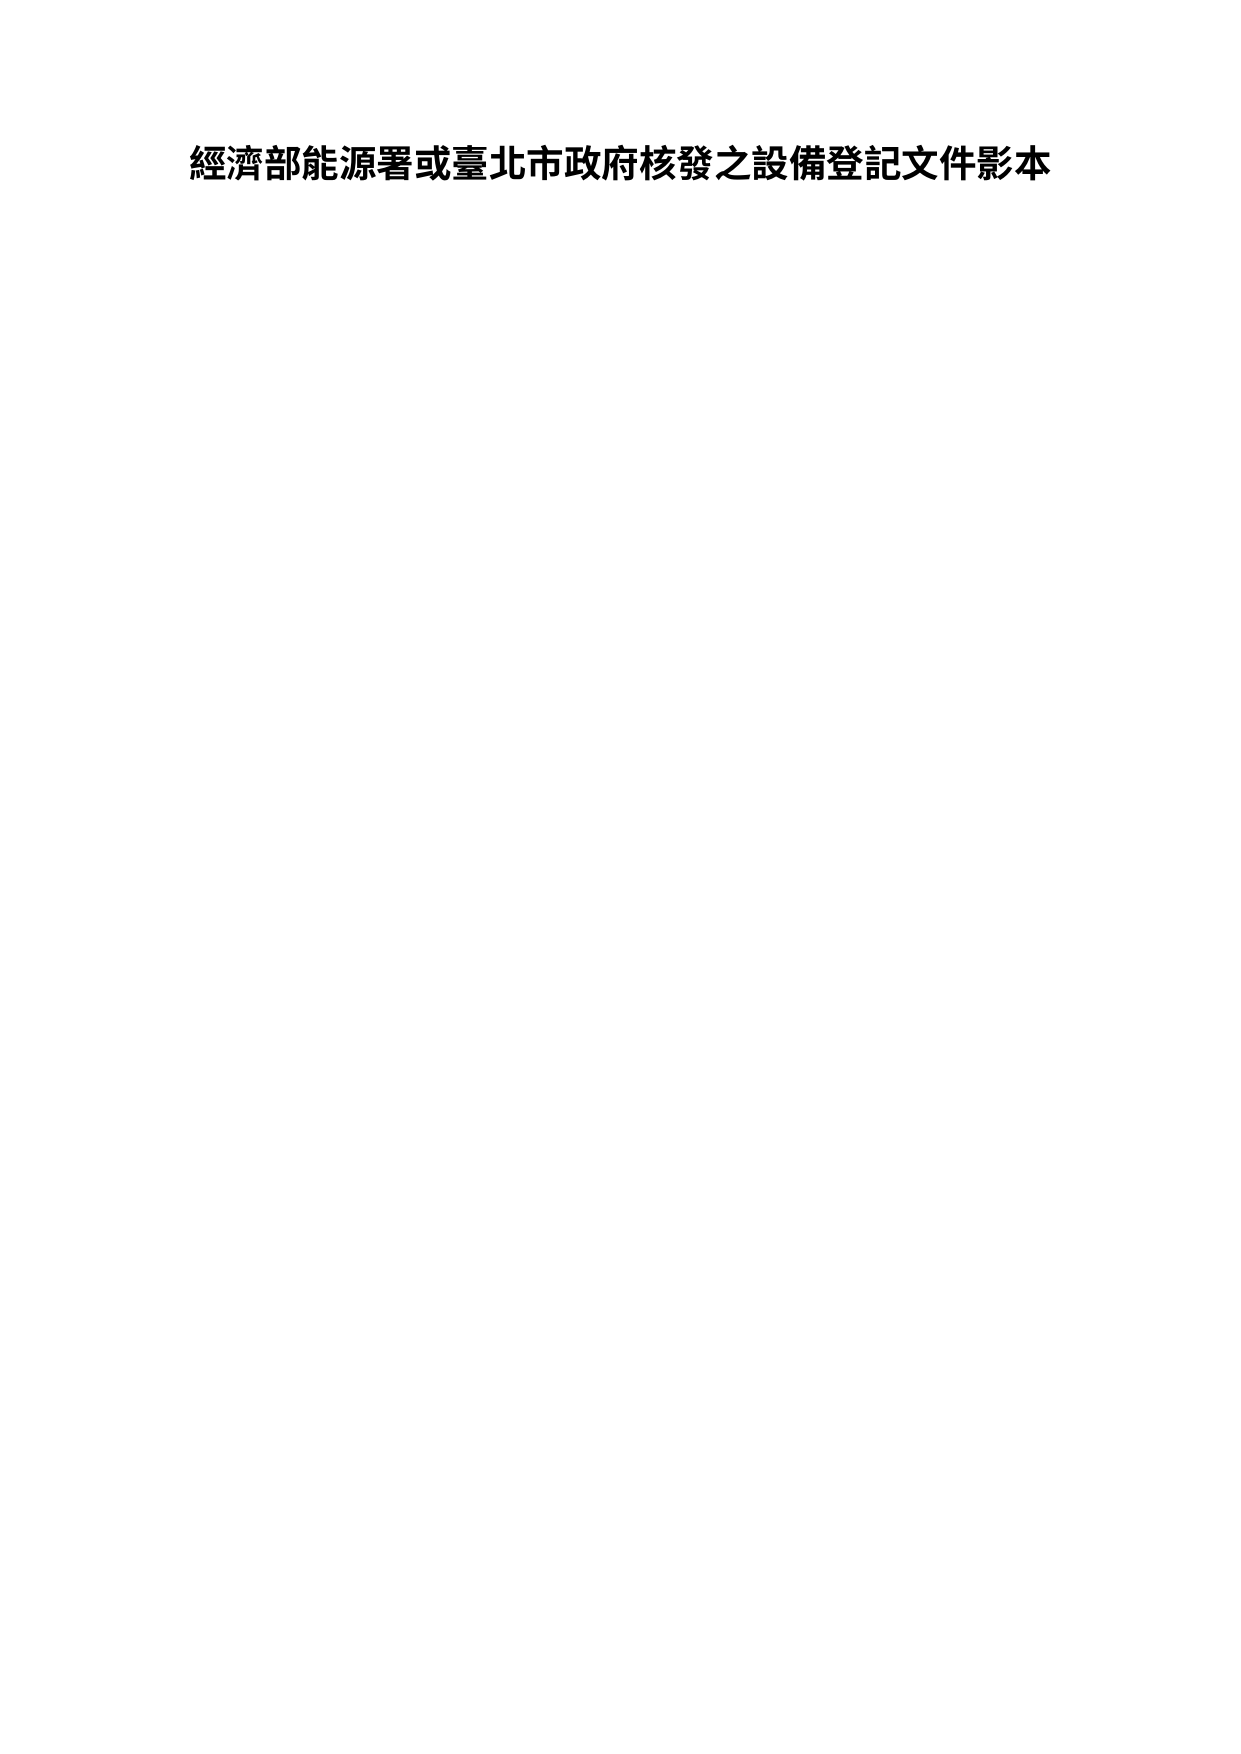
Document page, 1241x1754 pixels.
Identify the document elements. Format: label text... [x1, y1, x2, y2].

text 經濟部能源署或臺北市政府核發之設備登記文件影本 [118, 119, 1122, 182]
